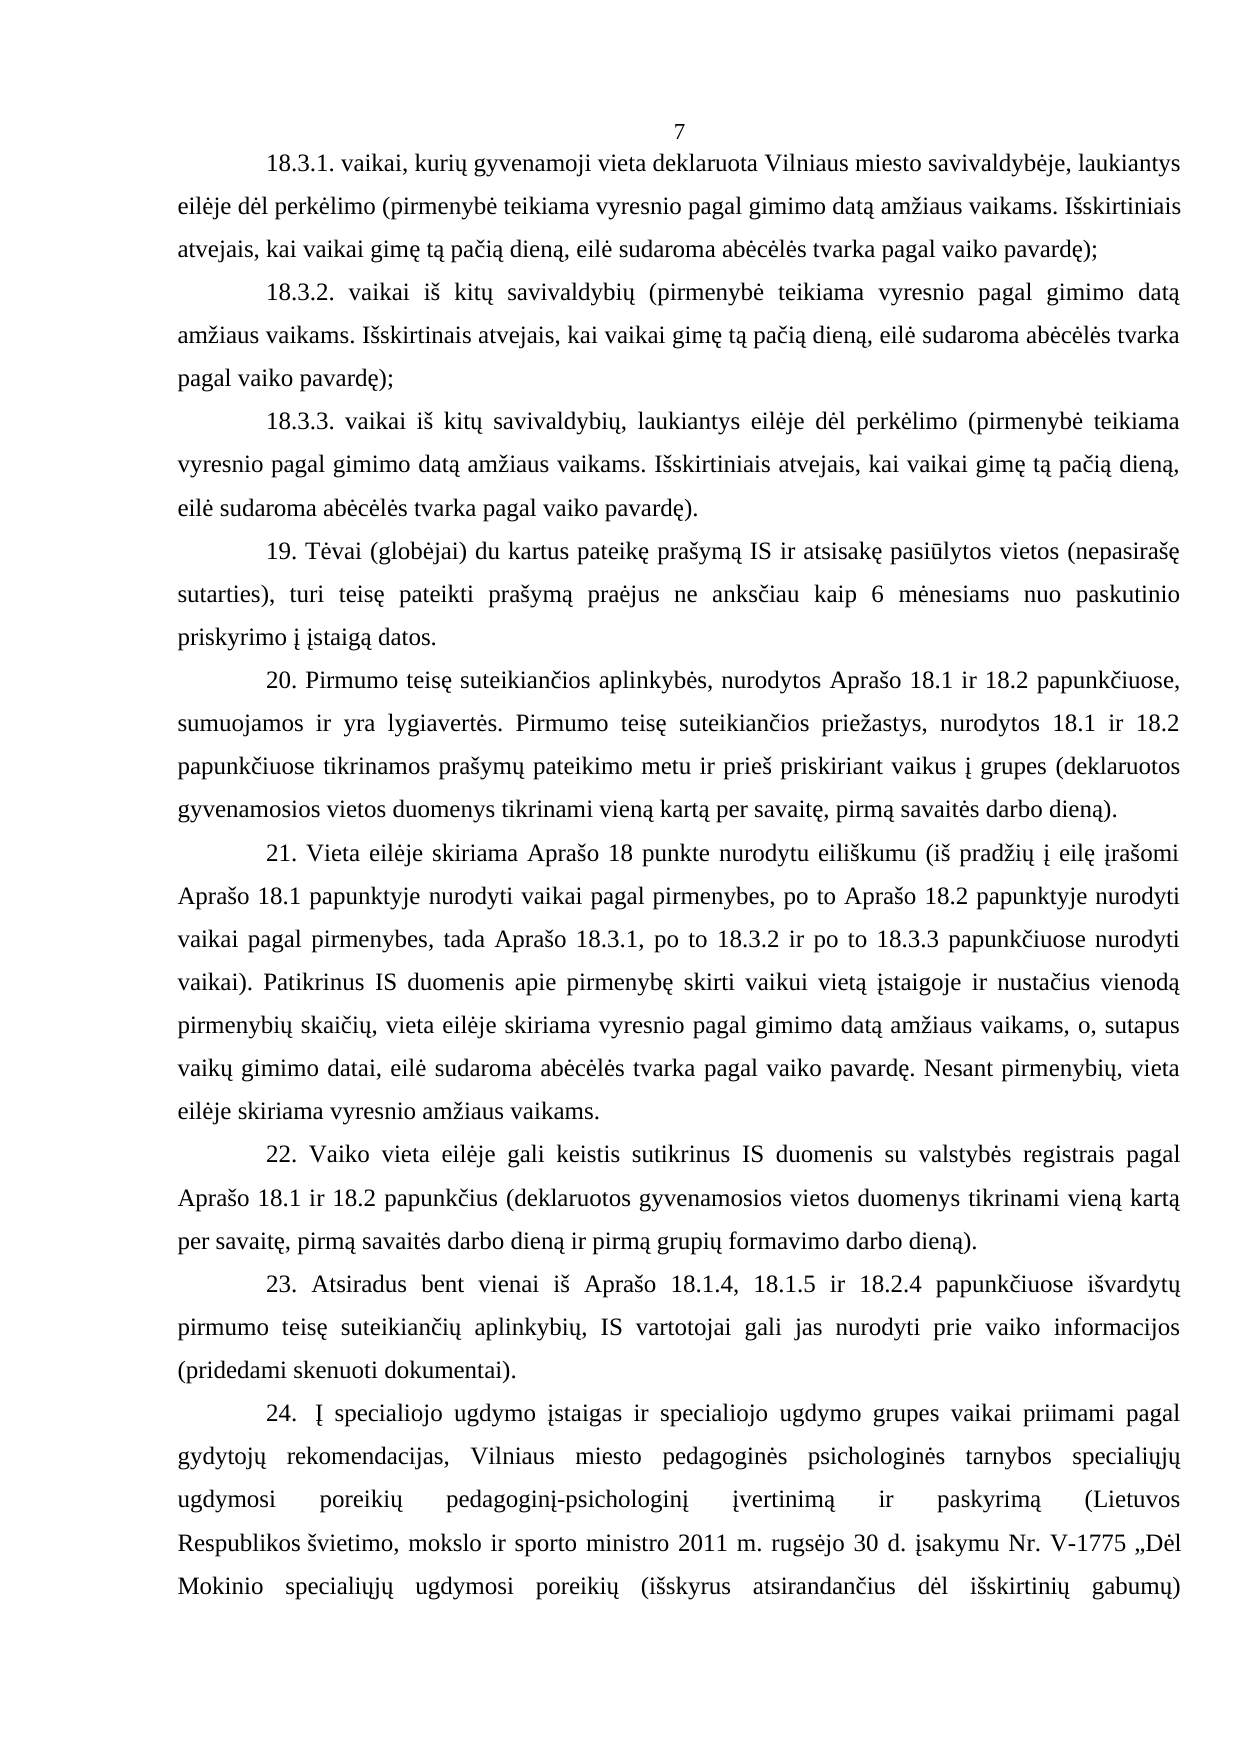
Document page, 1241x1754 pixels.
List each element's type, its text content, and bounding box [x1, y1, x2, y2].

text 18.3.2. vaikai iš kitų savivaldybių (pirmenybė teikiama vyresnio pagal gimimo datą amžiaus vaikams. Išskirtinais atvejais, kai vaikai gimę tą pačią dieną, eilė sudaroma abėcėlės tvarka pagal vaiko pavardę); [177, 277, 1181, 392]
text 18.3.1. vaikai, kurių gyvenamoji vieta deklaruota Vilniaus miesto savivaldybėje, laukiantys eilėje dėl perkėlimo (pirmenybė teikiama vyresnio pagal gimimo datą amžiaus vaikams. Išskirtiniais atvejais, kai vaikai gimę tą pačią dieną, eilė sudaroma abėcėlės tvarka pagal vaiko pavardę); [177, 148, 1181, 263]
text 21. Vieta eilėje skiriama Aprašo 18 punkte nurodytu eiliškumu (iš pradžių į eilę įrašomi Aprašo 18.1 papunktyje nurodyti vaikai pagal pirmenybes, po to Aprašo 18.2 papunktyje nurodyti vaikai pagal pirmenybes, tada Aprašo 18.3.1, po to 18.3.2 ir po to 18.3.3 papunkčiuose nurodyti vaikai). Patikrinus IS duomenis apie pirmenybę skirti vaikui vietą įstaigoje ir nustačius vienodą pirmenybių skaičių, vieta eilėje skiriama vyresnio pagal gimimo datą amžiaus vaikams, o, sutapus vaikų gimimo datai, eilė sudaroma abėcėlės tvarka pagal vaiko pavardę. Nesant pirmenybių, vieta eilėje skiriama vyresnio amžiaus vaikams. [177, 838, 1181, 1125]
text 22. Vaiko vieta eilėje gali keistis sutikrinus IS duomenis su valstybės registrais pagal Aprašo 18.1 ir 18.2 papunkčius (deklaruotos gyvenamosios vietos duomenys tikrinami vieną kartą per savaitę, pirmą savaitės darbo dieną ir pirmą grupių formavimo darbo dieną). [177, 1139, 1181, 1254]
text 23. Atsiradus bent vienai iš Aprašo 18.1.4, 18.1.5 ir 18.2.4 papunkčiuose išvardytų pirmumo teisę suteikiančių aplinkybių, IS vartotojai gali jas nurodyti prie vaiko informacijos (pridedami skenuoti dokumentai). [177, 1269, 1181, 1384]
text 20. Pirmumo teisę suteikiančios aplinkybės, nurodytos Aprašo 18.1 ir 18.2 papunkčiuose, sumuojamos ir yra lygiavertės. Pirmumo teisę suteikiančios priežastys, nurodytos 18.1 ir 18.2 papunkčiuose tikrinamos prašymų pateikimo metu ir prieš priskiriant vaikus į grupes (deklaruotos gyvenamosios vietos duomenys tikrinami vieną kartą per savaitę, pirmą savaitės darbo dieną). [177, 665, 1181, 823]
text 19. Tėvai (globėjai) du kartus pateikę prašymą IS ir atsisakę pasiūlytos vietos (nepasirašę sutarties), turi teisę pateikti prašymą praėjus ne anksčiau kaip 6 mėnesiams nuo paskutinio priskyrimo į įstaigą datos. [177, 536, 1181, 651]
text 24. Į specialiojo ugdymo įstaigas ir specialiojo ugdymo grupes vaikai priimami pagal gydytojų rekomendacijas, Vilniaus miesto pedagoginės psichologinės tarnybos specialiųjų ugdymosi poreikių pedagoginį-psichologinį įvertinimą ir paskyrimą (Lietuvos Respublikos švietimo, mokslo ir sporto ministro 2011 m. rugsėjo 30 d. įsakymu Nr. V-1775 „Dėl Mokinio specialiųjų ugdymosi poreikių (išskyrus atsirandančius dėl išskirtinių gabumų) [177, 1398, 1181, 1599]
text 18.3.3. vaikai iš kitų savivaldybių, laukiantys eilėje dėl perkėlimo (pirmenybė teikiama vyresnio pagal gimimo datą amžiaus vaikams. Išskirtiniais atvejais, kai vaikai gimę tą pačią dieną, eilė sudaroma abėcėlės tvarka pagal vaiko pavardę). [177, 406, 1181, 521]
